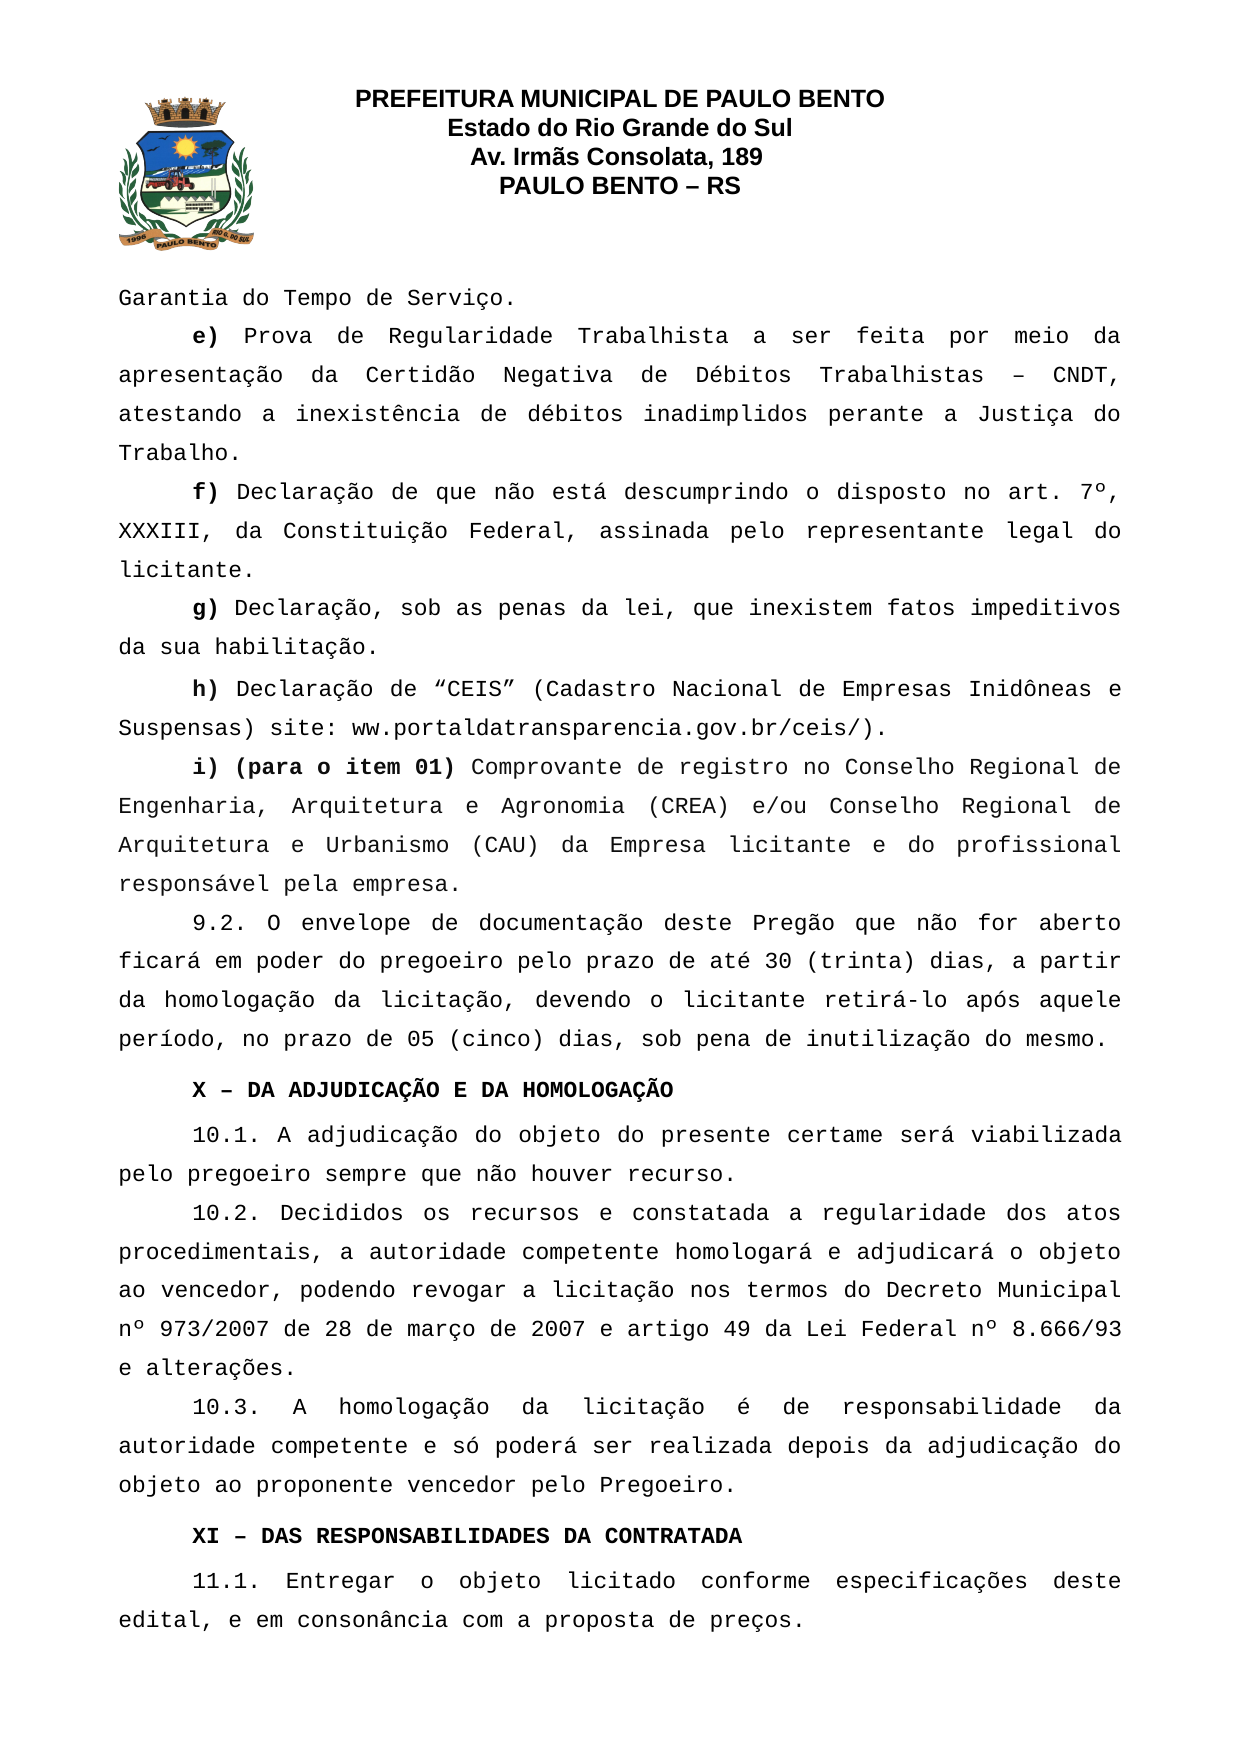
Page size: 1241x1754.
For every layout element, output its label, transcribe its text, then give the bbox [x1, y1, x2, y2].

text i) (para o item 01) Comprovante de registro no Conselho Regional de Engenharia, Arquitetura e Agronomia (CREA) e/ou Conselho Regional de Arquitetura e Urbanismo (CAU) da Empresa licitante e do profissional responsável pela empresa. [118, 755, 1122, 898]
picture [118, 96, 254, 251]
text XI – DAS RESPONSABILIDADES DA CONTRATADA [118, 1524, 1122, 1550]
text 10.1. A adjudicação do objeto do presente certame será viabilizada pelo pregoeiro sempre que não houver recurso. [118, 1123, 1122, 1188]
text 9.2. O envelope de documentação deste Pregão que não for aberto ficará em poder do pregoeiro pelo prazo de até 30 (trinta) dias, a partir da homologação da licitação, devendo o licitante retirá-lo após aquele período, no prazo de 05 (cinco) dias, sob pena de inutilização do mesmo. [118, 911, 1122, 1053]
text X – DA ADJUDICAÇÃO E DA HOMOLOGAÇÃO [118, 1079, 1122, 1104]
text e) Prova de Regularidade Trabalhista a ser feita por meio da apresentação da Certidão Negativa de Débitos Trabalhistas – CNDT, atestando a inexistência de débitos inadimplidos perante a Justiça do Trabalho. [118, 325, 1122, 467]
text Garantia do Tempo de Serviço. [118, 286, 1122, 312]
text g) Declaração, sob as penas da lei, que inexistem fatos impeditivos da sua habilitação. [118, 597, 1122, 662]
text f) Declaração de que não está descumprindo o disposto no art. 7º, XXXIII, da Constituição Federal, assinada pelo representante legal do licitante. [118, 480, 1122, 584]
text 10.3. A homologação da licitação é de responsabilidade da autoridade competente e só poderá ser realizada depois da adjudicação do objeto ao proponente vencedor pelo Pregoeiro. [118, 1395, 1122, 1499]
text h) Declaração de “CEIS” (Cadastro Nacional de Empresas Inidôneas e Suspensas) site: ww.portaldatransparencia.gov.br/ceis/). [118, 674, 1122, 742]
text 10.2. Decididos os recursos e constatada a regularidade dos atos procedimentais, a autoridade competente homologará e adjudicará o objeto ao vencedor, podendo revogar a licitação nos termos do Decreto Municipal nº 973/2007 de 28 de março de 2007 e artigo 49 da Lei Federal nº 8.666/93 e alterações. [118, 1201, 1122, 1382]
text 11.1. Entregar o objeto licitado conforme especificações deste edital, e em consonância com a proposta de preços. [118, 1569, 1122, 1634]
